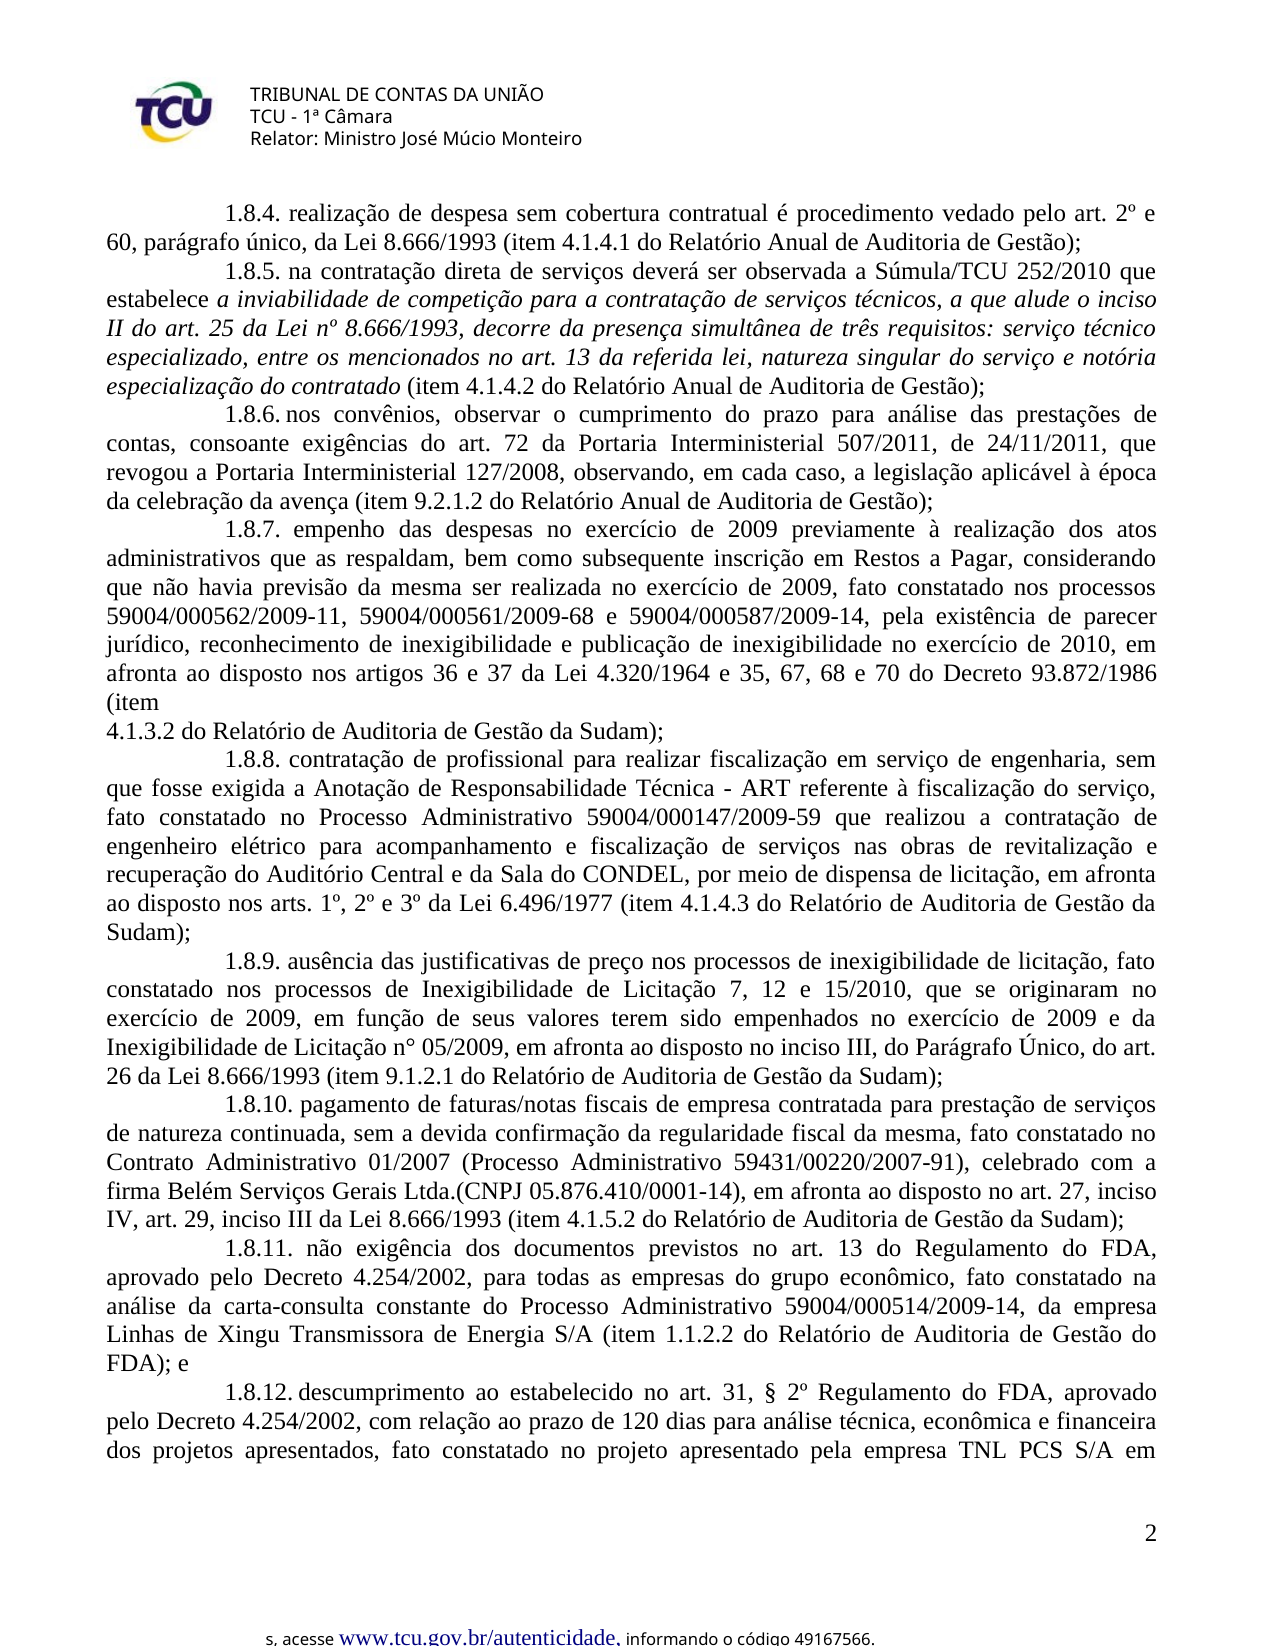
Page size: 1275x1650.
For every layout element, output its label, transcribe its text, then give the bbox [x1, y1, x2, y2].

list na contratação direta de serviços deverá ser observada a Súmula/TCU 252/2010 que estabelece a inviabilidade de competição para a contratação de serviços técnicos, a que alude o inciso II do art. 25 da Lei nº 8.666/1993, decorre da presença simultânea de três requisitos: serviço técnico especializado, entre os mencionados no art. 13 da referida lei, natureza singular do serviço e notória especialização do contratado (item 4.1.4.2 do Relatório Anual de Auditoria de Gestão); [106, 256, 1157, 399]
list ausência das justificativas de preço nos processos de inexigibilidade de licitação, fato constatado nos processos de Inexigibilidade de Licitação 7, 12 e 15/2010, que se originaram no exercício de 2009, em função de seus valores terem sido empenhados no exercício de 2009 e da Inexigibilidade de Licitação n° 05/2009, em afronta ao disposto no inciso III, do Parágrafo Único, do art. 26 da Lei 8.666/1993 (item 9.1.2.1 do Relatório de Auditoria de Gestão da Sudam); [106, 946, 1157, 1089]
list descumprimento ao estabelecido no art. 31, § 2º Regulamento do FDA, aprovado pelo Decreto 4.254/2002, com relação ao prazo de 120 dias para análise técnica, econômica e financeira dos projetos apresentados, fato constatado no projeto apresentado pela empresa TNL PCS S/A em [106, 1377, 1157, 1463]
list realização de despesa sem cobertura contratual é procedimento vedado pelo art. 2º e 60, parágrafo único, da Lei 8.666/1993 (item 4.1.4.1 do Relatório Anual de Auditoria de Gestão); [106, 198, 1157, 256]
list empenho das despesas no exercício de 2009 previamente à realização dos atos administrativos que as respaldam, bem como subsequente inscrição em Restos a Pagar, considerando que não havia previsão da mesma ser realizada no exercício de 2009, fato constatado nos processos 59004/000562/2009-11, 59004/000561/2009-68 e 59004/000587/2009-14, pela existência de parecer jurídico, reconhecimento de inexigibilidade e publicação de inexigibilidade no exercício de 2010, em afronta ao disposto nos artigos 36 e 37 da Lei 4.320/1964 e 35, 67, 68 e 70 do Decreto 93.872/1986 (item [106, 514, 1157, 716]
list nos convênios, observar o cumprimento do prazo para análise das prestações de contas, consoante exigências do art. 72 da Portaria Interministerial 507/2011, de 24/11/2011, que revogou a Portaria Interministerial 127/2008, observando, em cada caso, a legislação aplicável à época da celebração da avença (item 9.2.1.2 do Relatório Anual de Auditoria de Gestão); [106, 399, 1157, 514]
list não exigência dos documentos previstos no art. 13 do Regulamento do FDA, aprovado pelo Decreto 4.254/2002, para todas as empresas do grupo econômico, fato constatado na análise da carta-consulta constante do Processo Administrativo 59004/000514/2009-14, da empresa Linhas de Xingu Transmissora de Energia S/A (item 1.1.2.2 do Relatório de Auditoria de Gestão do FDA); e [106, 1233, 1157, 1377]
list pagamento de faturas/notas fiscais de empresa contratada para prestação de serviços de natureza continuada, sem a devida confirmação da regularidade fiscal da mesma, fato constatado no Contrato Administrativo 01/2007 (Processo Administrativo 59431/00220/2007-91), celebrado com a firma Belém Serviços Gerais Ltda.(CNPJ 05.876.410/0001-14), em afronta ao disposto no art. 27, inciso IV, art. 29, inciso III da Lei 8.666/1993 (item 4.1.5.2 do Relatório de Auditoria de Gestão da Sudam); [106, 1089, 1157, 1233]
text 4.1.3.2 do Relatório de Auditoria de Gestão da Sudam); [106, 716, 1169, 744]
list contratação de profissional para realizar fiscalização em serviço de engenharia, sem que fosse exigida a Anotação de Responsabilidade Técnica - ART referente à fiscalização do serviço, fato constatado no Processo Administrativo 59004/000147/2009-59 que realizou a contratação de engenheiro elétrico para acompanhamento e fiscalização de serviços nas obras de revitalização e recuperação do Auditório Central e da Sala do CONDEL, por meio de dispensa de licitação, em afronta ao disposto nos arts. 1º, 2º e 3º da Lei 6.496/1977 (item 4.1.4.3 do Relatório de Auditoria de Gestão da Sudam); [106, 744, 1157, 946]
